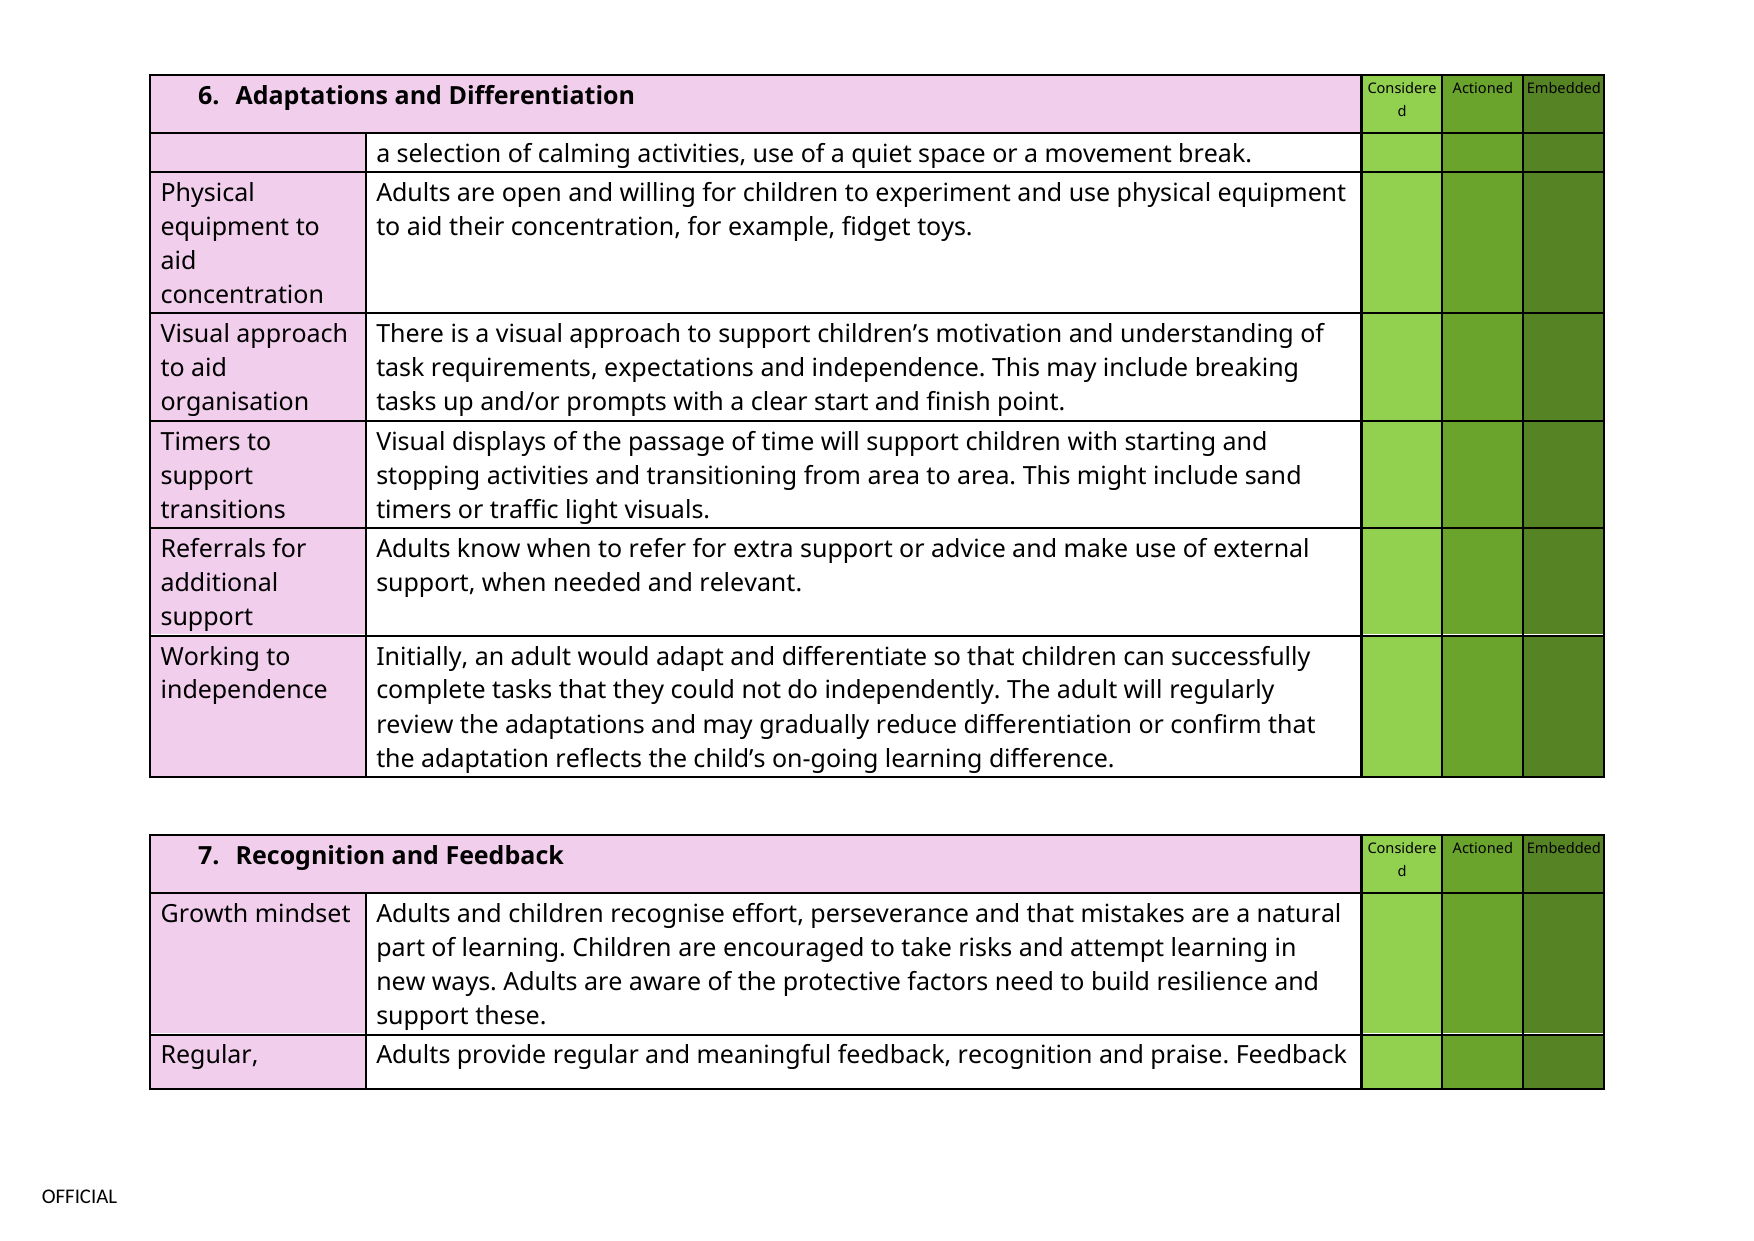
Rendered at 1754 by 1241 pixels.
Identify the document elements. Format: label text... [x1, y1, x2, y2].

table_cell [1443, 422, 1522, 527]
table_cell [1443, 314, 1522, 420]
table_cell [1443, 894, 1522, 1033]
table_cell Adults know when to refer for extra support or advice and make use of external support, when needed and relevant. [367, 529, 1360, 634]
table_cell Working to independence [151, 637, 365, 776]
table_header Actioned [1443, 836, 1522, 892]
table_cell Timers to support transitions [151, 422, 365, 527]
table_header Considered [1363, 836, 1441, 892]
table_cell Referrals for additional support [151, 529, 365, 634]
table_cell [1363, 314, 1441, 420]
table_cell [1363, 637, 1441, 776]
table_cell Visual displays of the passage of time will support children with starting and stopping activities and transitioning from area to area. This might include sand timers or traffic light visuals. [367, 422, 1360, 527]
table_header Adaptations and Differentiation [151, 76, 1360, 132]
table_cell [1443, 173, 1522, 312]
table_cell [1443, 529, 1522, 634]
table_header Embedded [1524, 836, 1603, 892]
table_cell [1524, 422, 1603, 527]
table_cell [1363, 422, 1441, 527]
table_header Considered [1363, 76, 1441, 132]
table_cell Regular, [151, 1036, 365, 1088]
table_cell [1524, 173, 1603, 312]
table_cell [1363, 894, 1441, 1033]
table_cell [1443, 134, 1522, 171]
table_cell [1524, 529, 1603, 634]
table_cell [1524, 314, 1603, 420]
table_cell [1443, 637, 1522, 776]
table_cell [1363, 134, 1441, 171]
table_cell Adults provide regular and meaningful feedback, recognition and praise. Feedback [367, 1036, 1360, 1088]
table_cell Physical equipment to aid concentration [151, 173, 365, 312]
table_header Recognition and Feedback [151, 836, 1360, 892]
table_header Embedded [1524, 76, 1603, 132]
table_cell [1524, 894, 1603, 1033]
table_cell [1524, 637, 1603, 776]
table_cell Initially, an adult would adapt and differentiate so that children can successfully complete tasks that they could not do independently. The adult will regularly review the adaptations and may gradually reduce differentiation or confirm that the adaptation reflects the child’s on-going learning difference. [367, 637, 1360, 776]
table_cell [1363, 529, 1441, 634]
table_cell Adults and children recognise effort, perseverance and that mistakes are a natural part of learning. Children are encouraged to take risks and attempt learning in new ways. Adults are aware of the protective factors need to build resilience and support these. [367, 894, 1360, 1033]
table_cell There is a visual approach to support children’s motivation and understanding of task requirements, expectations and independence. This may include breaking tasks up and/or prompts with a clear start and finish point. [367, 314, 1360, 420]
table_cell Adults are open and willing for children to experiment and use physical equipment to aid their concentration, for example, fidget toys. [367, 173, 1360, 312]
table_cell [1524, 134, 1603, 171]
table_cell Visual approach to aid organisation [151, 314, 365, 420]
table_cell [1363, 173, 1441, 312]
table_header Actioned [1443, 76, 1522, 132]
table_cell a selection of calming activities, use of a quiet space or a movement break. [367, 134, 1360, 171]
table_cell Growth mindset [151, 894, 365, 1033]
table_cell [1363, 1036, 1441, 1088]
table_cell [1443, 1036, 1522, 1088]
table_cell [1524, 1036, 1603, 1088]
table_cell [151, 134, 365, 171]
